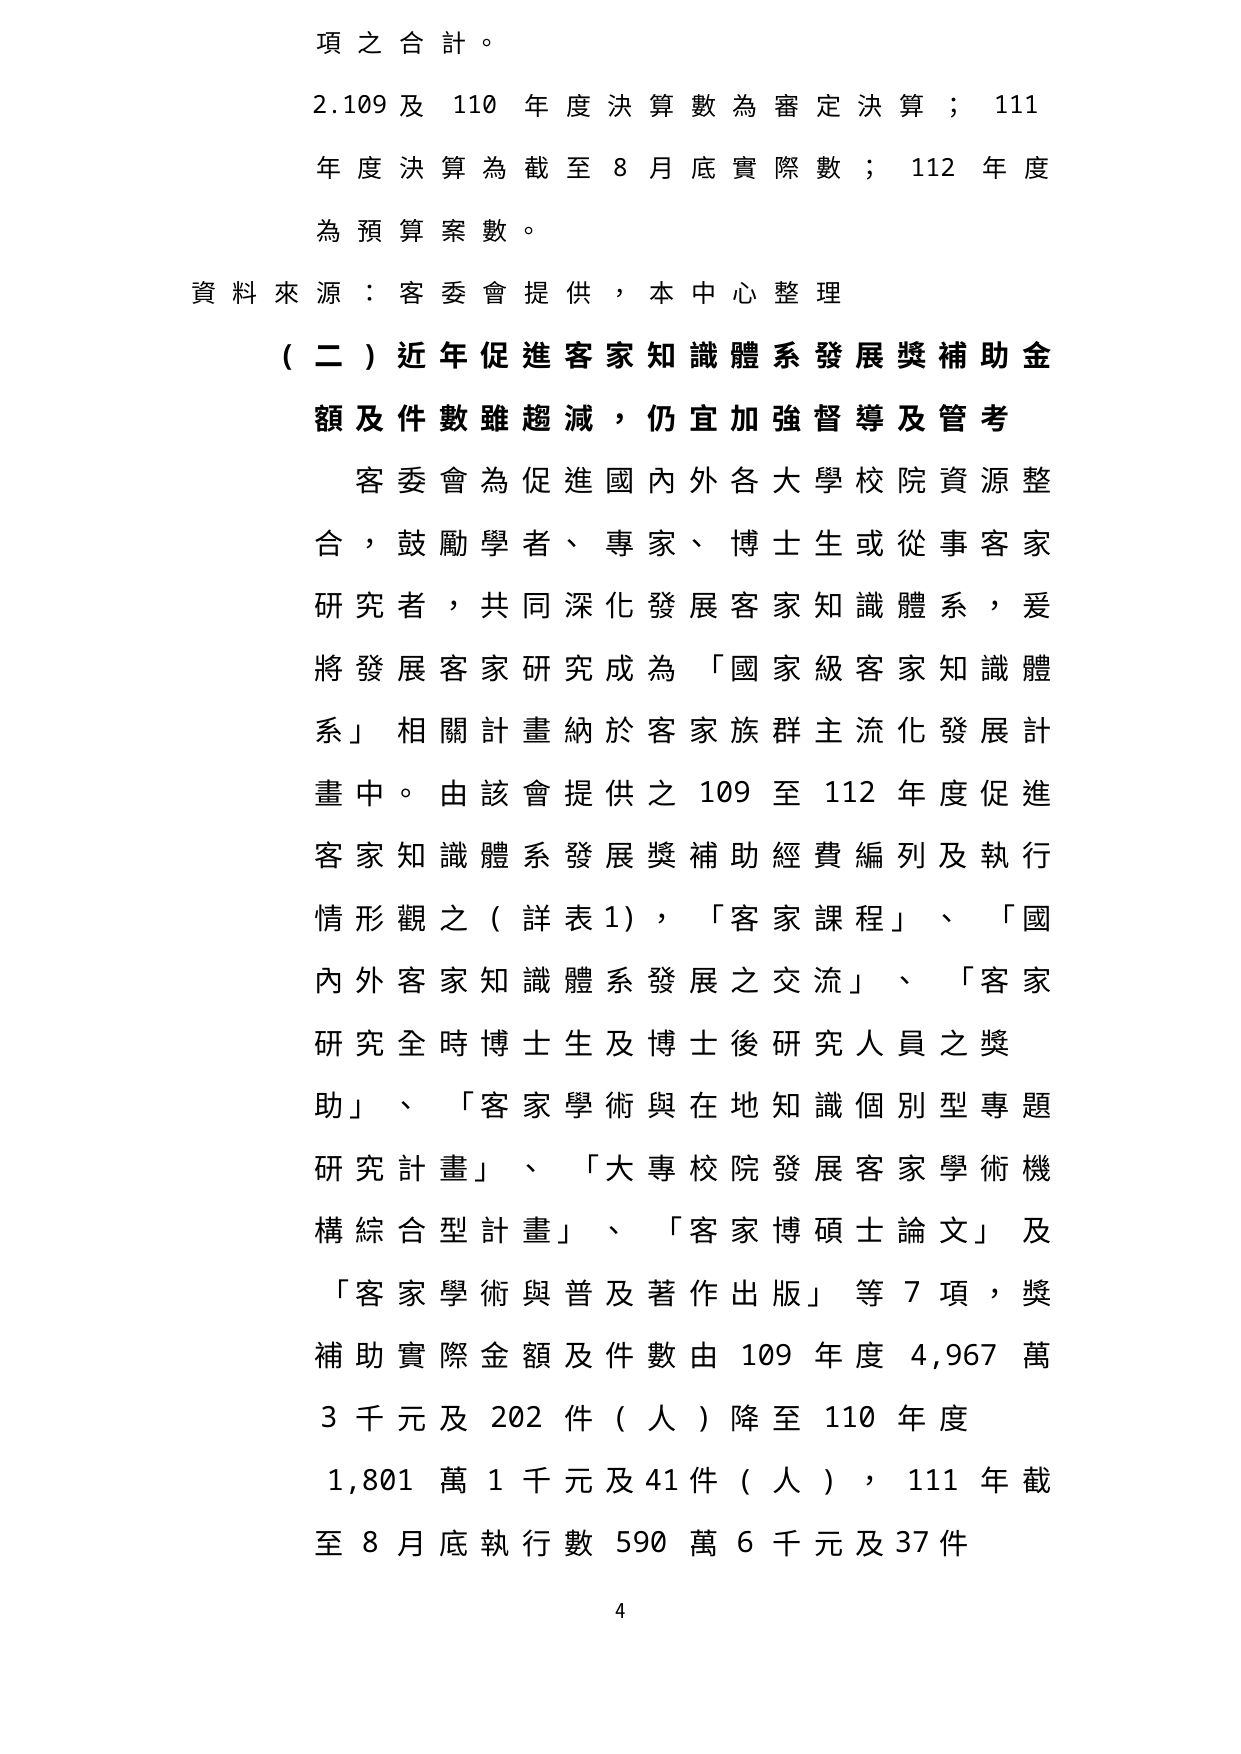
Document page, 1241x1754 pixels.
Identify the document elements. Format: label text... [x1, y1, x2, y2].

text 項之合計。 [149, 0, 1095, 62]
text 客委會為促進國內外各大學校院資源整合，鼓勵學者、專家、博士生或從事客家研究者，共同深化發展客家知識體系，爰將發展客家研究成為「國家級客家知識體系」相關計畫納於客家族群主流化發展計畫中。由該會提供之109至112年度促進客家知識體系發展獎補助經費編列及執行情形觀之(詳表1)，「客家課程」、「國內外客家知識體系發展之交流」、「客家研究全時博士生及博士後研究人員之獎助」、「客家學術與在地知識個別型專題研究計畫」、「大專校院發展客家學術機構綜合型計畫」、「客家博碩士論文」及「客家學術與普及著作出版」等7項，獎補助實際金額及件數由109年度4,967萬3千元及202件(人)降至110年度1,801萬1千元及41件(人)，111年截至8月底執行數590萬6千元及37件(人)，112年度預算案820萬元及11件，概呈逐年減少趨勢。 [271, 437, 1058, 1562]
text 2.109及110年度決算數為審定決算；111年度決算為截至8月底實際數；112年度為預算案數。 [274, 62, 1098, 250]
text (二)近年促進客家知識體系發展獎補助金額及件數雖趨減，仍宜加強督導及管考 [242, 312, 1058, 437]
text 資料來源：客委會提供，本中心整理 [149, 250, 1114, 312]
